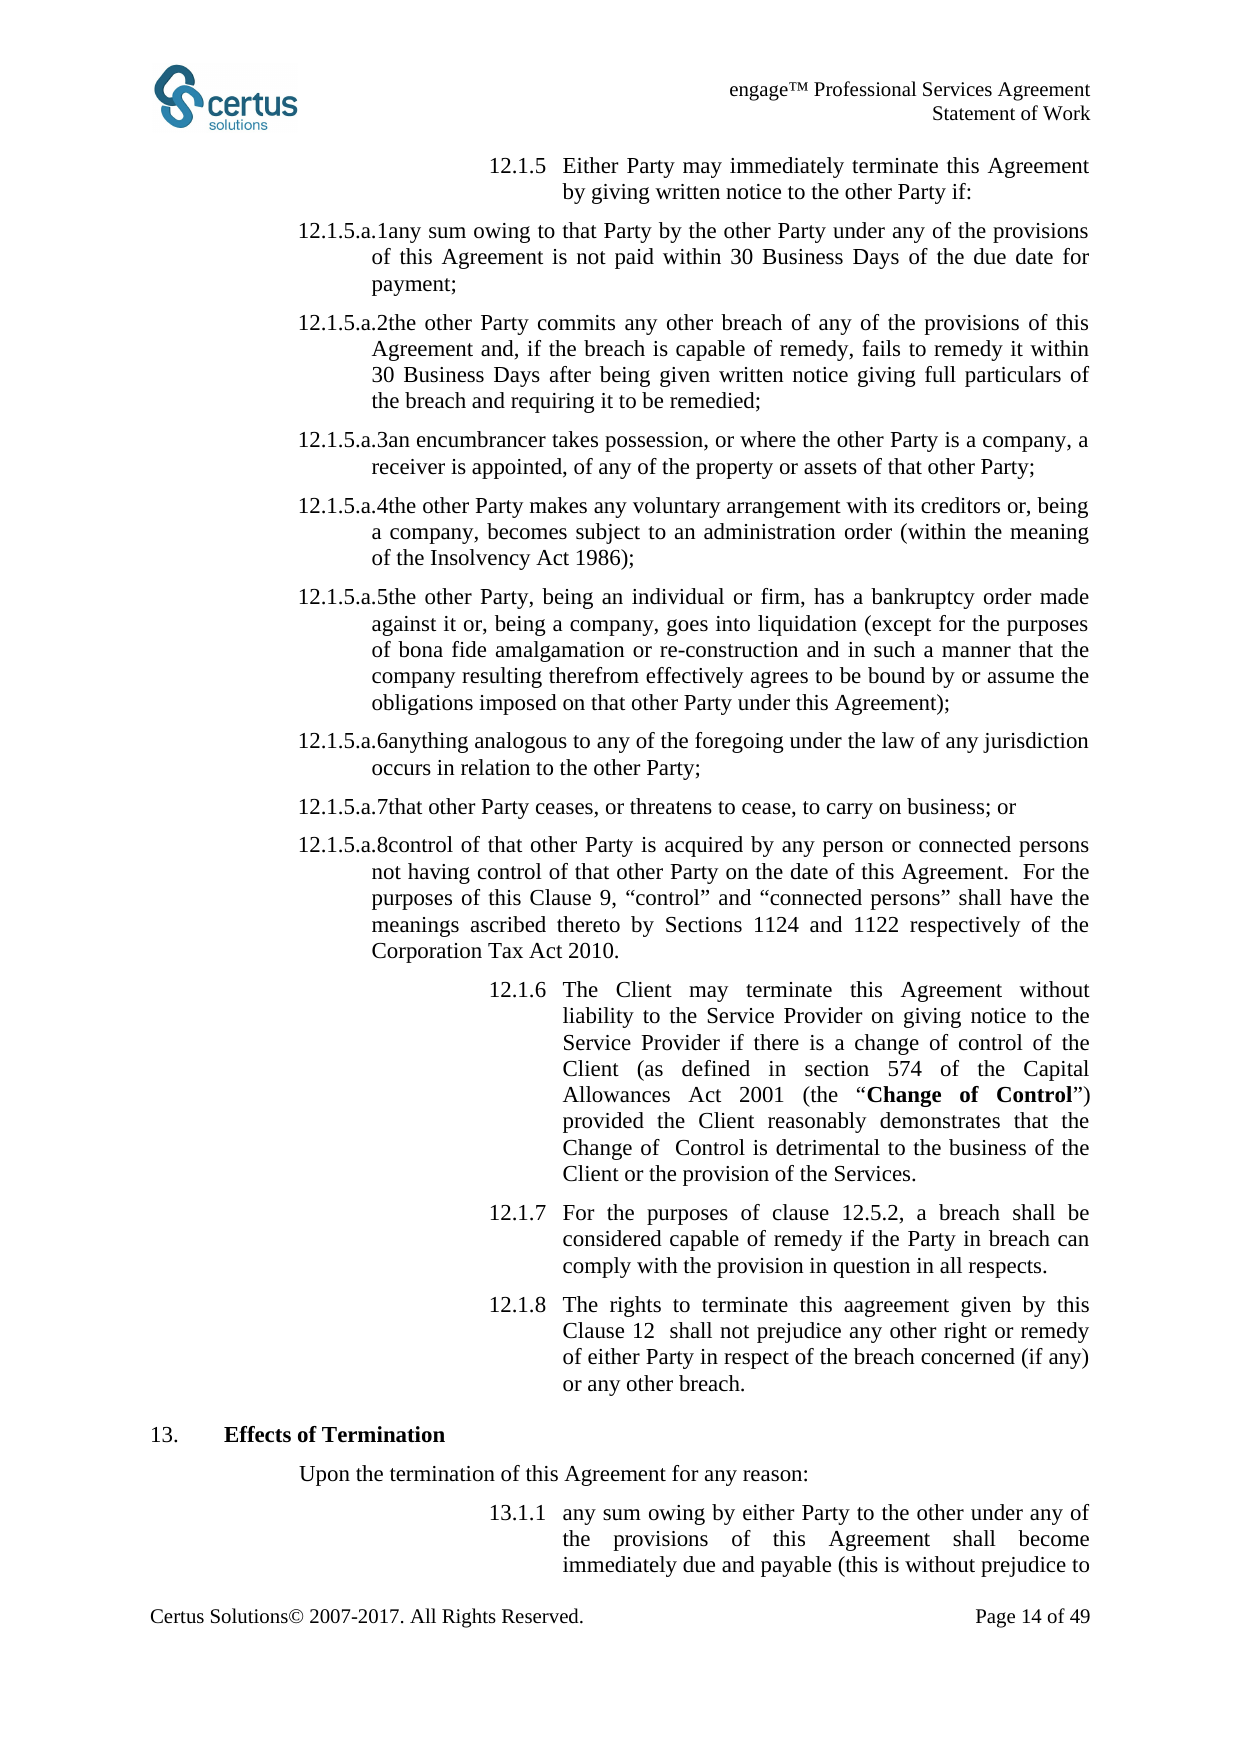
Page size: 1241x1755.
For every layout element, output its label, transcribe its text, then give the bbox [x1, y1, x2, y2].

list The Client may terminate this Agreement without liability to the Service Provider on giving notice to the Service Provider if there is a change of control of the Client (as defined in section 574 of the Capital Allowances Act 2001 (the “Change of Control”) provided the Client reasonably demonstrates that the Change of Control is detrimental to the business of the Client or the provision of the Services. [489, 976, 1090, 1187]
list Either Party may immediately terminate this Agreement by giving written notice to the other Party if: [489, 152, 1090, 204]
list the other Party commits any other breach of any of the provisions of this Agreement and, if the breach is capable of remedy, fails to remedy it within 30 Business Days after being given written notice giving full particulars of the breach and requiring it to be remedied; [298, 308, 1090, 414]
list an encumbrancer takes possession, or where the other Party is a company, a receiver is appointed, of any of the property or assets of that other Party; [298, 426, 1090, 479]
list For the purposes of clause 12.5.2, a breach shall be considered capable of remedy if the Party in breach can comply with the provision in question in all respects. [489, 1199, 1090, 1278]
list anything analogous to any of the foregoing under the law of any jurisdiction occurs in relation to the other Party; [298, 727, 1090, 780]
text Upon the termination of this Agreement for any reason: [298, 1460, 1090, 1486]
list any sum owing by either Party to the other under any of the provisions of this Agreement shall become immediately due and payable (this is without prejudice to [489, 1499, 1090, 1578]
list that other Party ceases, or threatens to cease, to carry on business; or [298, 793, 1090, 819]
list the other Party makes any voluntary arrangement with its creditors or, being a company, becomes subject to an administration order (within the meaning of the Insolvency Act 1986); [298, 492, 1090, 571]
list control of that other Party is acquired by any person or connected persons not having control of that other Party on the date of this Agreement. For the purposes of this Clause 9, “control” and “connected persons” shall have the meanings ascribed thereto by Sections 1124 and 1122 respectively of the Corporation Tax Act 2010. [298, 832, 1090, 963]
list The rights to terminate this aagreement given by this Clause 12 shall not prejudice any other right or remedy of either Party in respect of the breach concerned (if any) or any other breach. [489, 1291, 1090, 1396]
list any sum owing to that Party by the other Party under any of the provisions of this Agreement is not paid within 30 Business Days of the due date for payment; [298, 217, 1090, 296]
list the other Party, being an individual or firm, has a bankruptcy order made against it or, being a company, goes into liquidation (except for the purposes of bona fide amalgamation or re-construction and in such a manner that the company resulting therefrom effectively agrees to be bound by or assume the obligations imposed on that other Party under this Agreement); [298, 583, 1090, 715]
list Effects of Termination [150, 1421, 1090, 1447]
